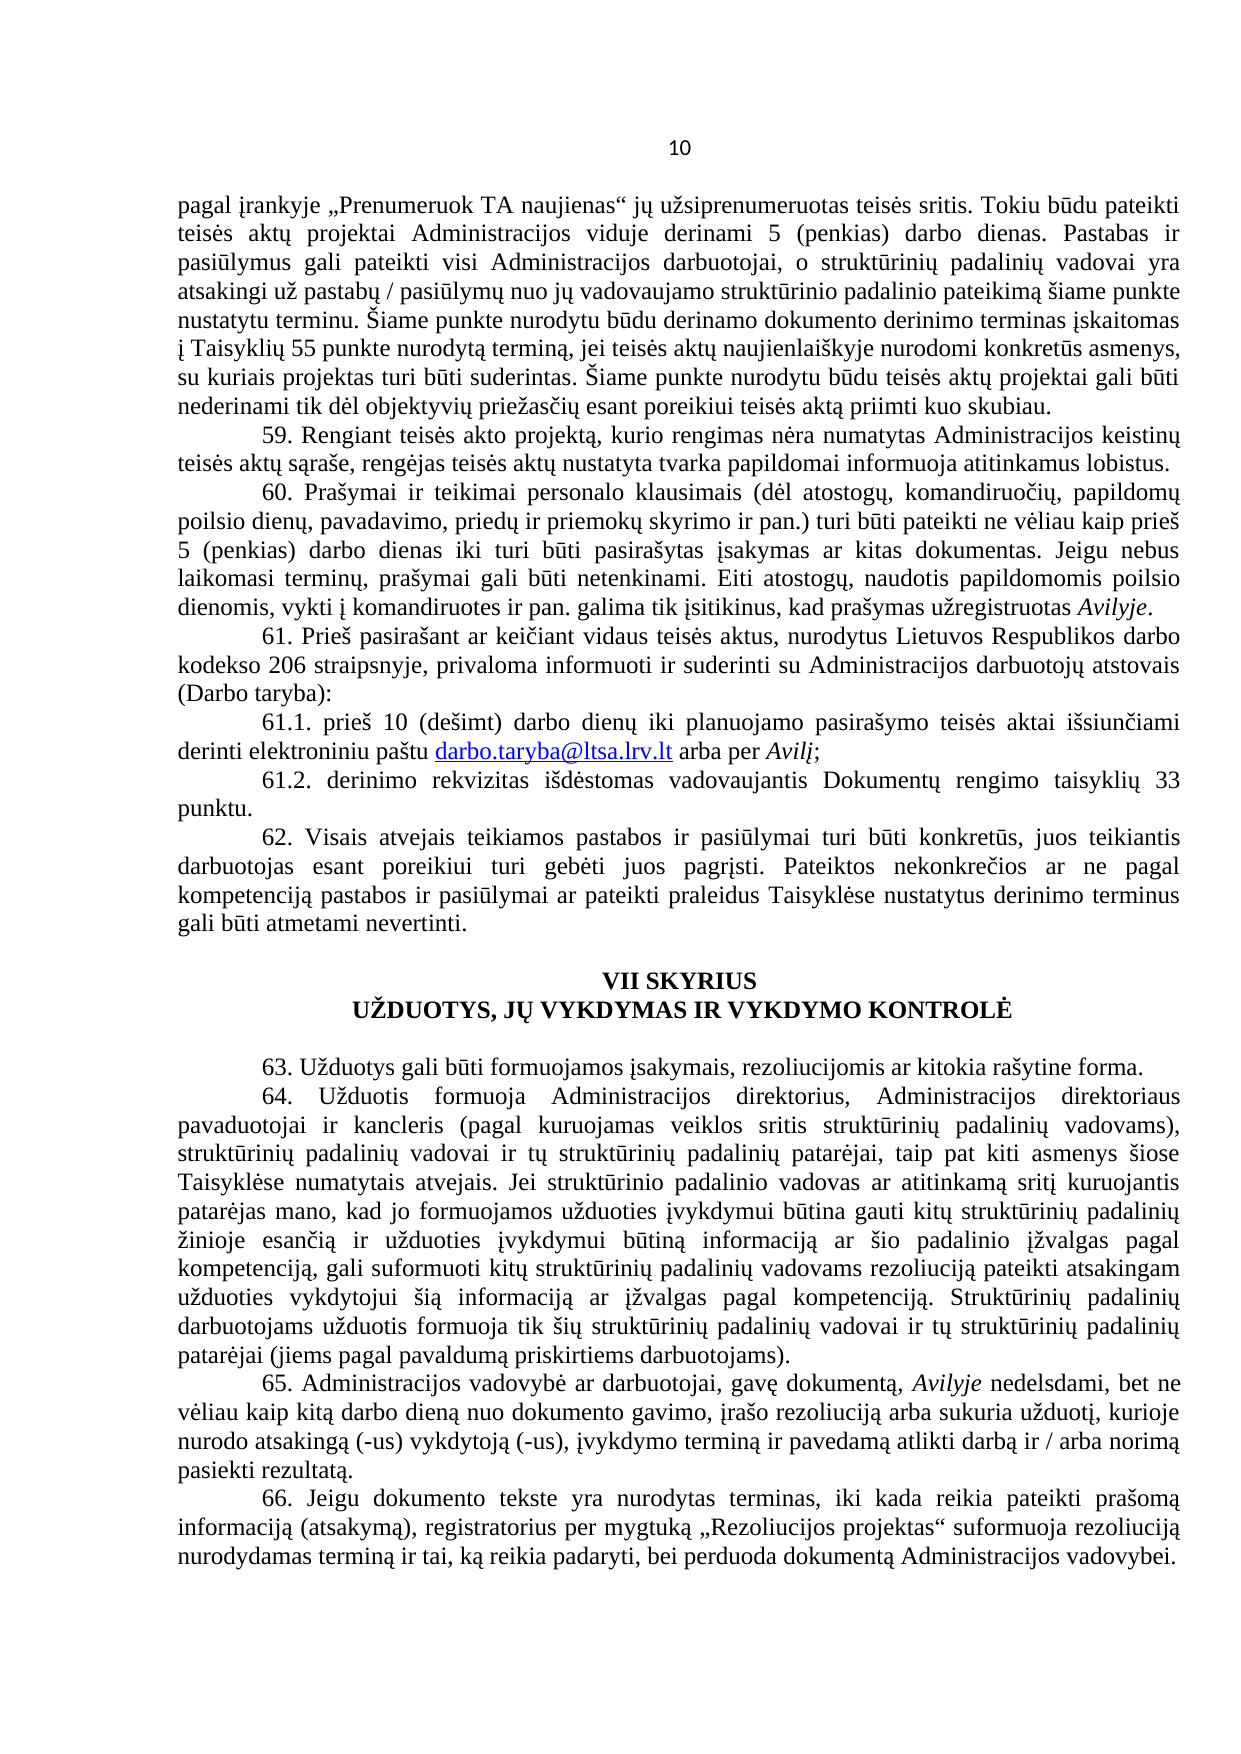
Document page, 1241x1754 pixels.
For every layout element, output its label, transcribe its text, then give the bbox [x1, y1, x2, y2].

text 60. Prašymai ir teikimai personalo klausimais (dėl atostogų, komandiruočių, papildomų poilsio dienų, pavadavimo, priedų ir priemokų skyrimo ir pan.) turi būti pateikti ne vėliau kaip prieš 5 (penkias) darbo dienas iki turi būti pasirašytas įsakymas ar kitas dokumentas. Jeigu nebus laikomasi terminų, prašymai gali būti netenkinami. Eiti atostogų, naudotis papildomomis poilsio dienomis, vykti į komandiruotes ir pan. galima tik įsitikinus, kad prašymas užregistruotas Avilyje. [177, 477, 1181, 621]
text pagal įrankyje „Prenumeruok TA naujienas“ jų užsiprenumeruotas teisės sritis. Tokiu būdu pateikti teisės aktų projektai Administracijos viduje derinami 5 (penkias) darbo dienas. Pastabas ir pasiūlymus gali pateikti visi Administracijos darbuotojai, o struktūrinių padalinių vadovai yra atsakingi už pastabų / pasiūlymų nuo jų vadovaujamo struktūrinio padalinio pateikimą šiame punkte nustatytu terminu. Šiame punkte nurodytu būdu derinamo dokumento derinimo terminas įskaitomas į Taisyklių 55 punkte nurodytą terminą, jei teisės aktų naujienlaiškyje nurodomi konkretūs asmenys, su kuriais projektas turi būti suderintas. Šiame punkte nurodytu būdu teisės aktų projektai gali būti nederinami tik dėl objektyvių priežasčių esant poreikiui teisės aktą priimti kuo skubiau. [177, 190, 1181, 420]
text VII SKYRIUS [177, 966, 1181, 995]
text 66. Jeigu dokumento tekste yra nurodytas terminas, iki kada reikia pateikti prašomą informaciją (atsakymą), registratorius per mygtuką „Rezoliucijos projektas“ suformuoja rezoliuciją nurodydamas terminą ir tai, ką reikia padaryti, bei perduoda dokumentą Administracijos vadovybei. [177, 1483, 1181, 1570]
text 59. Rengiant teisės akto projektą, kurio rengimas nėra numatytas Administracijos keistinų teisės aktų sąraše, rengėjas teisės aktų nustatyta tvarka papildomai informuoja atitinkamus lobistus. [177, 420, 1181, 477]
text 65. Administracijos vadovybė ar darbuotojai, gavę dokumentą, Avilyje nedelsdami, bet ne vėliau kaip kitą darbo dieną nuo dokumento gavimo, įrašo rezoliuciją arba sukuria užduotį, kurioje nurodo atsakingą (-us) vykdytoją (-us), įvykdymo terminą ir pavedamą atlikti darbą ir / arba norimą pasiekti rezultatą. [177, 1368, 1181, 1483]
text UŽDUOTYS, JŲ VYKDYMAS IR VYKDYMO KONTROLĖ [177, 995, 1181, 1023]
text 61.1. prieš 10 (dešimt) darbo dienų iki planuojamo pasirašymo teisės aktai išsiunčiami derinti elektroniniu paštu darbo.taryba@ltsa.lrv.lt arba per Avilį; [177, 707, 1181, 765]
text 61. Prieš pasirašant ar keičiant vidaus teisės aktus, nurodytus Lietuvos Respublikos darbo kodekso 206 straipsnyje, privaloma informuoti ir suderinti su Administracijos darbuotojų atstovais (Darbo taryba): [177, 621, 1181, 707]
text 64. Užduotis formuoja Administracijos direktorius, Administracijos direktoriaus pavaduotojai ir kancleris (pagal kuruojamas veiklos sritis struktūrinių padalinių vadovams), struktūrinių padalinių vadovai ir tų struktūrinių padalinių patarėjai, taip pat kiti asmenys šiose Taisyklėse numatytais atvejais. Jei struktūrinio padalinio vadovas ar atitinkamą sritį kuruojantis patarėjas mano, kad jo formuojamos užduoties įvykdymui būtina gauti kitų struktūrinių padalinių žinioje esančią ir užduoties įvykdymui būtiną informaciją ar šio padalinio įžvalgas pagal kompetenciją, gali suformuoti kitų struktūrinių padalinių vadovams rezoliuciją pateikti atsakingam užduoties vykdytojui šią informaciją ar įžvalgas pagal kompetenciją. Struktūrinių padalinių darbuotojams užduotis formuoja tik šių struktūrinių padalinių vadovai ir tų struktūrinių padalinių patarėjai (jiems pagal pavaldumą priskirtiems darbuotojams). [177, 1081, 1181, 1368]
text 63. Užduotys gali būti formuojamos įsakymais, rezoliucijomis ar kitokia rašytine forma. [177, 1052, 1181, 1081]
text 62. Visais atvejais teikiamos pastabos ir pasiūlymai turi būti konkretūs, juos teikiantis darbuotojas esant poreikiui turi gebėti juos pagrįsti. Pateiktos nekonkrečios ar ne pagal kompetenciją pastabos ir pasiūlymai ar pateikti praleidus Taisyklėse nustatytus derinimo terminus gali būti atmetami nevertinti. [177, 822, 1181, 937]
text 61.2. derinimo rekvizitas išdėstomas vadovaujantis Dokumentų rengimo taisyklių 33 punktu. [177, 765, 1181, 822]
